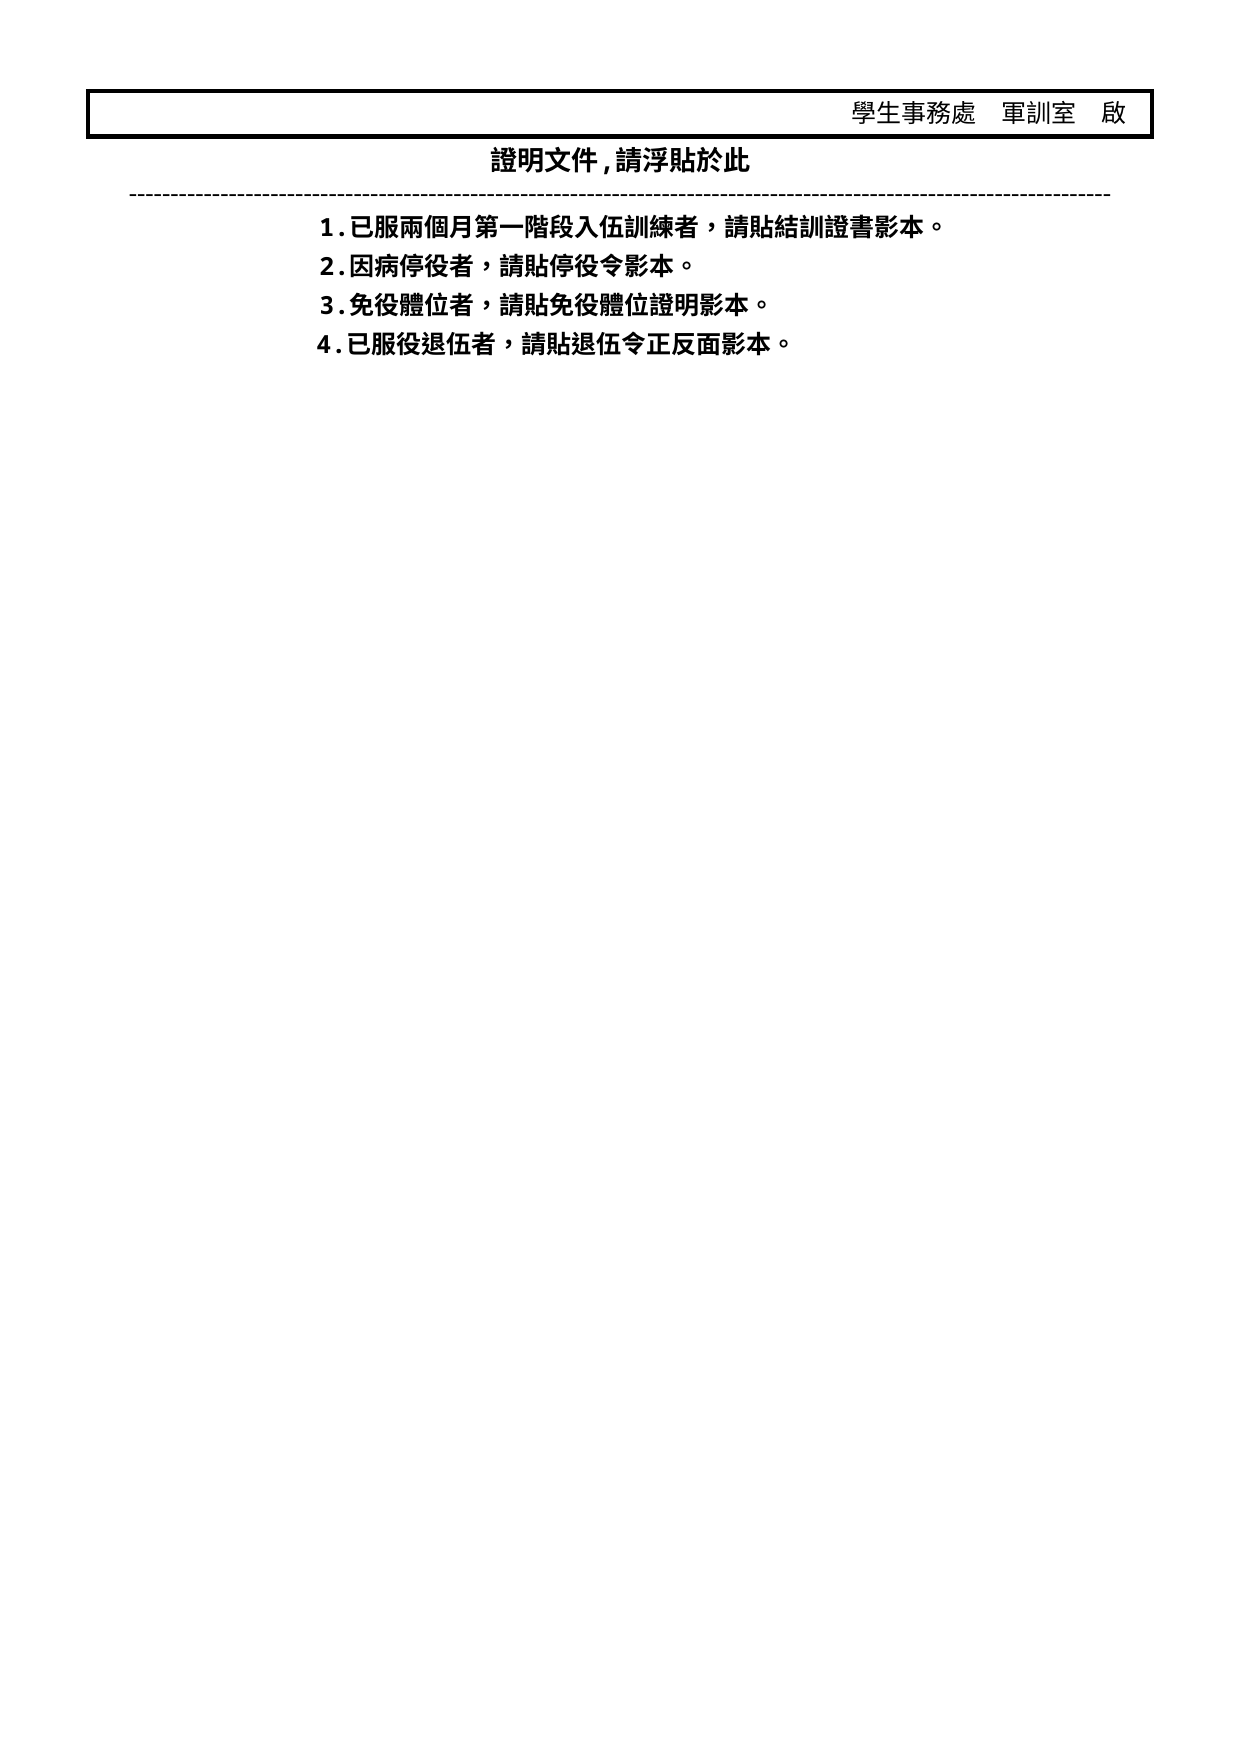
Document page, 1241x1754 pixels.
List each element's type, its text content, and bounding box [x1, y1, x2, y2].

text 證明文件,請浮貼於此 [94, 139, 1146, 178]
text 2.因病停役者，請貼停役令影本。 [157, 246, 1146, 282]
text ---------------------------------------------------------------------------------------------------------------------- [94, 178, 1146, 207]
text 3.免役體位者，請貼免役體位證明影本。 [157, 285, 1146, 321]
text 4.已服役退伍者，請貼退伍令正反面影本。 [94, 324, 1146, 360]
text 1.已服兩個月第一階段入伍訓練者，請貼結訓證書影本。 [157, 207, 1146, 243]
table_cell 學生事務處 軍訓室 啟 [90, 93, 1150, 134]
